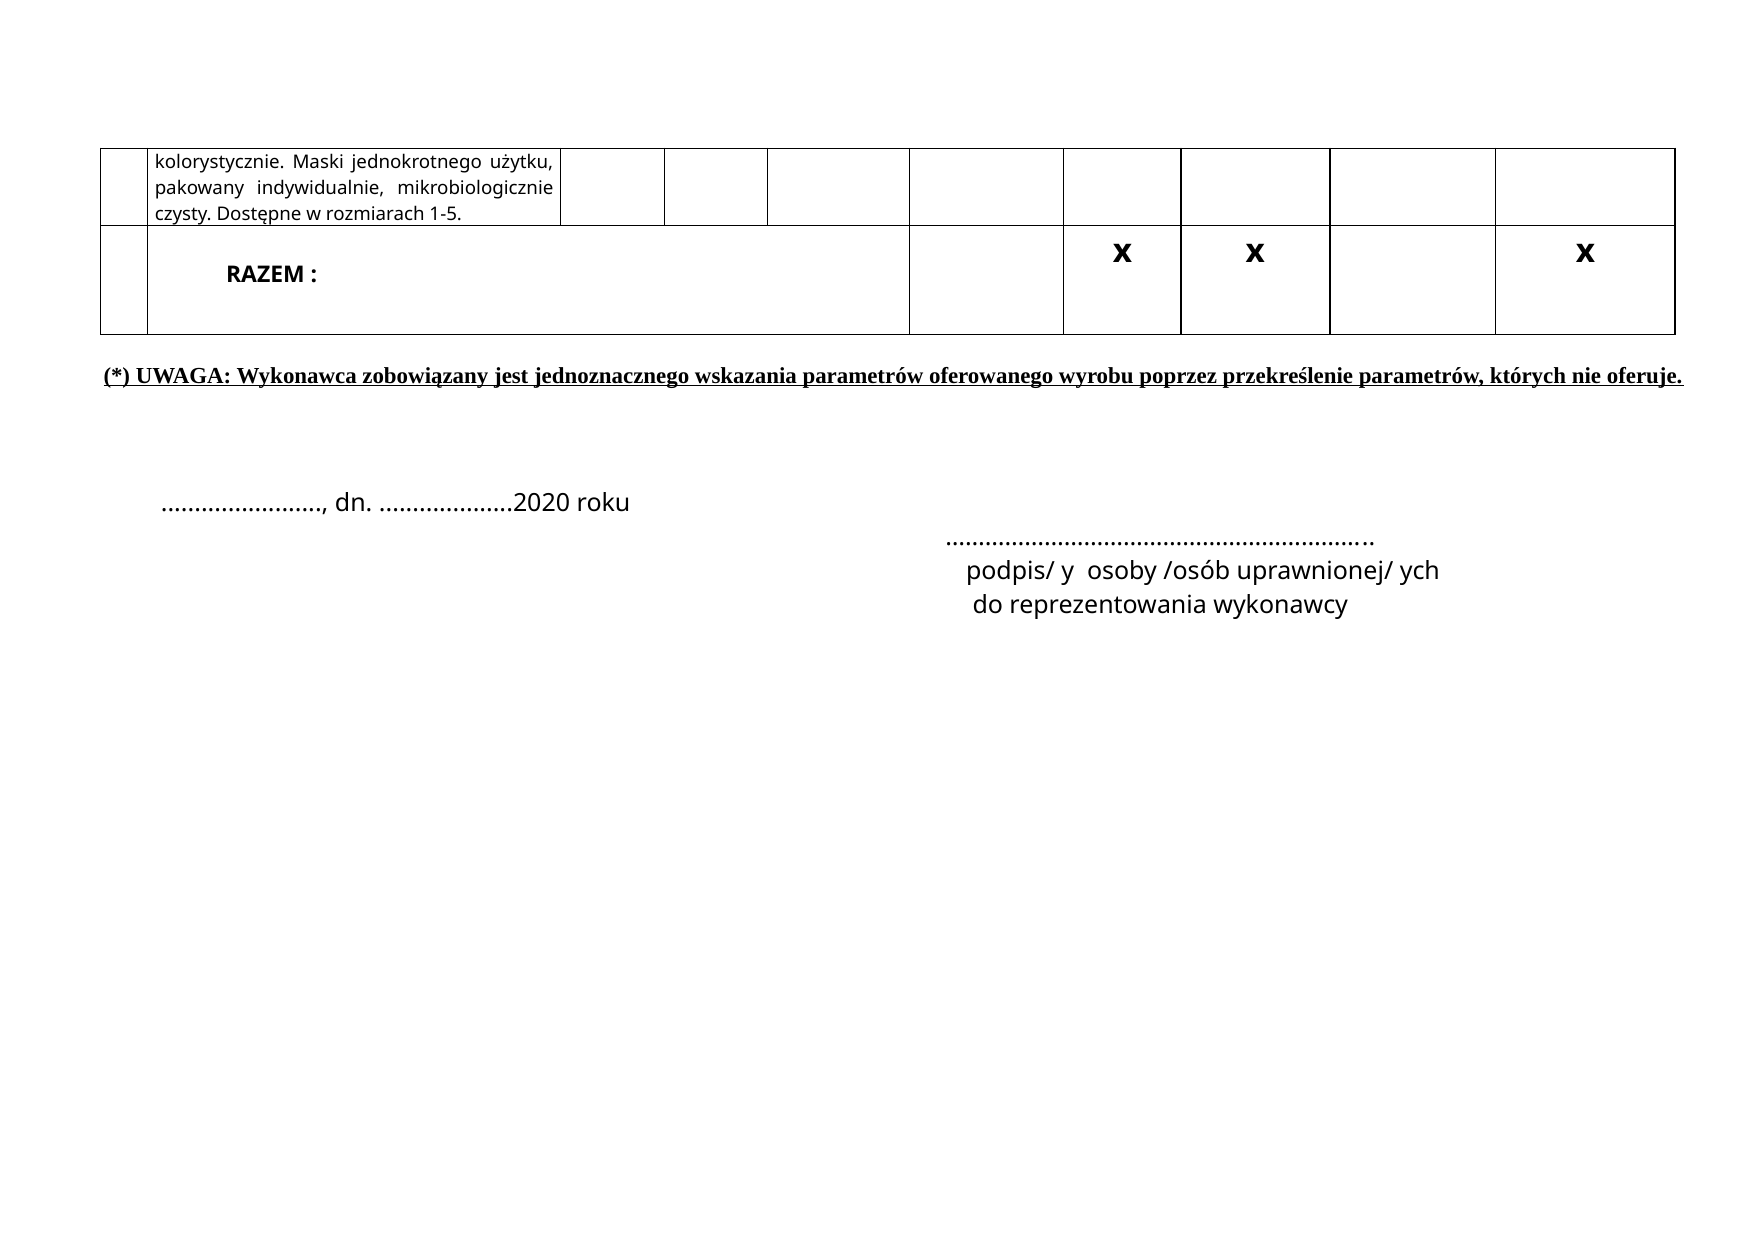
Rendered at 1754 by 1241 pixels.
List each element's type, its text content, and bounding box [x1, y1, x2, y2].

text ........................, dn. ....................2020 roku [148, 484, 1639, 519]
table_cell [1331, 226, 1495, 334]
table_cell kolorystycznie. Maski jednokrotnego użytku, pakowany indywidualnie, mikrobiologicznie czysty. Dostępne w rozmiarach 1-5. [148, 149, 560, 225]
text podpis/ y osoby /osób uprawnionej/ ych [148, 553, 1639, 587]
table_cell [768, 149, 909, 225]
table_cell [561, 149, 664, 225]
text do reprezentowania wykonawcy [148, 587, 1639, 621]
table_cell RAZEM : [148, 226, 909, 334]
text (*) UWAGA: Wykonawca zobowiązany jest jednoznacznego wskazania parametrów oferowanego wyrobu poprzez przekreślenie parametrów, których nie oferuje. [103, 362, 1701, 388]
table_cell x [1496, 226, 1674, 334]
table_cell [665, 149, 767, 225]
table_cell [1064, 149, 1180, 225]
table_cell [910, 149, 1063, 225]
table_cell [101, 226, 147, 334]
table_cell [101, 149, 147, 225]
table_cell x [1182, 226, 1329, 334]
text ……………………………………………………….. [148, 519, 1639, 553]
table_cell x [1064, 226, 1180, 334]
table_cell [1331, 149, 1495, 225]
table_cell [910, 226, 1063, 334]
table_cell [1496, 149, 1674, 225]
table_cell [1182, 149, 1329, 225]
